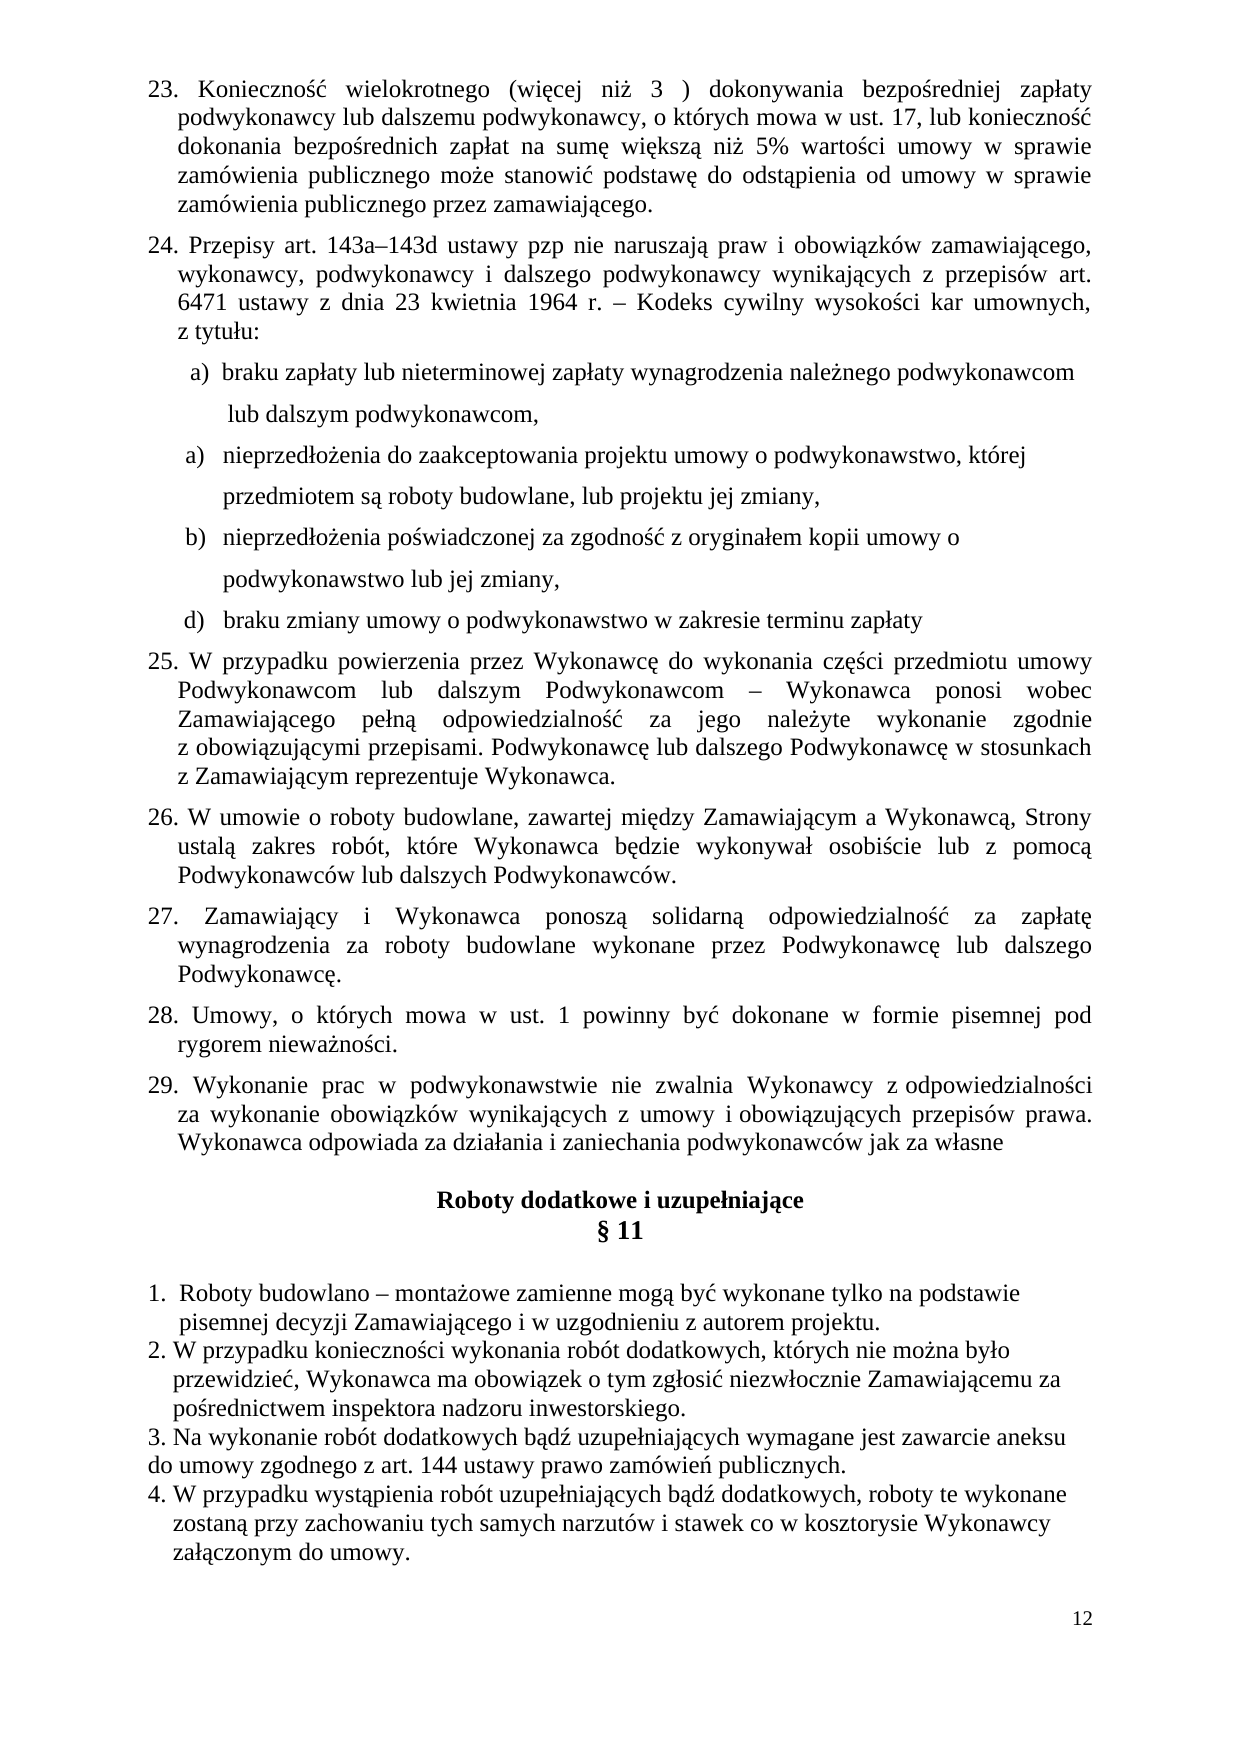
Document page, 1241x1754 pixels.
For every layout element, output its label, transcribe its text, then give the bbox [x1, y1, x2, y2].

list nieprzedłożenia poświadczonej za zgodność z oryginałem kopii umowy o [185, 522, 1093, 551]
text a) braku zapłaty lub nieterminowej zapłaty wynagrodzenia należnego podwykonawcom [177, 357, 1093, 386]
text 25. W przypadku powierzenia przez Wykonawcę do wykonania części przedmiotu umowy Podwykonawcom lub dalszym Podwykonawcom – Wykonawca ponosi wobec Zamawiającego pełną odpowiedzialność za jego należyte wykonanie zgodnie z obowiązującymi przepisami. Podwykonawcę lub dalszego Podwykonawcę w stosunkach z Zamawiającym reprezentuje Wykonawca. [148, 646, 1093, 790]
text przedmiotem są roboty budowlane, lub projektu jej zmiany, [223, 481, 1093, 510]
text 23. Konieczność wielokrotnego (więcej niż 3 ) dokonywania bezpośredniej zapłaty podwykonawcy lub dalszemu podwykonawcy, o których mowa w ust. 17, lub konieczność dokonania bezpośrednich zapłat na sumę większą niż 5% wartości umowy w sprawie zamówienia publicznego może stanowić podstawę do odstąpienia od umowy w sprawie zamówienia publicznego przez zamawiającego. [148, 74, 1093, 217]
text 27. Zamawiający i Wykonawca ponoszą solidarną odpowiedzialność za zapłatę wynagrodzenia za roboty budowlane wykonane przez Podwykonawcę lub dalszego Podwykonawcę. [148, 901, 1093, 987]
text przewidzieć, Wykonawca ma obowiązek o tym zgłosić niezwłocznie Zamawiającemu za [148, 1364, 1093, 1393]
text 3. Na wykonanie robót dodatkowych bądź uzupełniających wymagane jest zawarcie aneksu do umowy zgodnego z art. 144 ustawy prawo zamówień publicznych. [148, 1422, 1093, 1479]
text lub dalszym podwykonawcom, [177, 399, 1093, 427]
text 2. W przypadku konieczności wykonania robót dodatkowych, których nie można było [148, 1335, 1093, 1364]
text d) braku zmiany umowy o podwykonawstwo w zakresie terminu zapłaty [177, 605, 1093, 634]
text Roboty dodatkowe i uzupełniające [148, 1185, 1093, 1214]
text 24. Przepisy art. 143a–143d ustawy pzp nie naruszają praw i obowiązków zamawiającego, wykonawcy, podwykonawcy i dalszego podwykonawcy wynikających z przepisów art. 6471 ustawy z dnia 23 kwietnia 1964 r. – Kodeks cywilny wysokości kar umownych, z tytułu: [148, 230, 1093, 345]
text pośrednictwem inspektora nadzoru inwestorskiego. [148, 1393, 1093, 1422]
text 28. Umowy, o których mowa w ust. 1 powinny być dokonane w formie pisemnej pod rygorem nieważności. [148, 1000, 1093, 1057]
text 4. W przypadku wystąpienia robót uzupełniających bądź dodatkowych, roboty te wykonane [148, 1479, 1093, 1508]
text zostaną przy zachowaniu tych samych narzutów i stawek co w kosztorysie Wykonawcy [148, 1508, 1093, 1537]
text podwykonawstwo lub jej zmiany, [223, 564, 1093, 592]
text pisemnej decyzji Zamawiającego i w uzgodnieniu z autorem projektu. [148, 1307, 1093, 1335]
text 1. Roboty budowlano – montażowe zamienne mogą być wykonane tylko na podstawie [148, 1278, 1093, 1307]
text 26. W umowie o roboty budowlane, zawartej między Zamawiającym a Wykonawcą, Strony ustalą zakres robót, które Wykonawca będzie wykonywał osobiście lub z pomocą Podwykonawców lub dalszych Podwykonawców. [148, 802, 1093, 889]
text załączonym do umowy. [148, 1537, 1093, 1565]
text 29. Wykonanie prac w podwykonawstwie nie zwalnia Wykonawcy z odpowiedzialności za wykonanie obowiązków wynikających z umowy i obowiązujących przepisów prawa. Wykonawca odpowiada za działania i zaniechania podwykonawców jak za własne [148, 1070, 1093, 1156]
list nieprzedłożenia do zaakceptowania projektu umowy o podwykonawstwo, której [185, 440, 1093, 469]
text § 11 [148, 1214, 1093, 1245]
